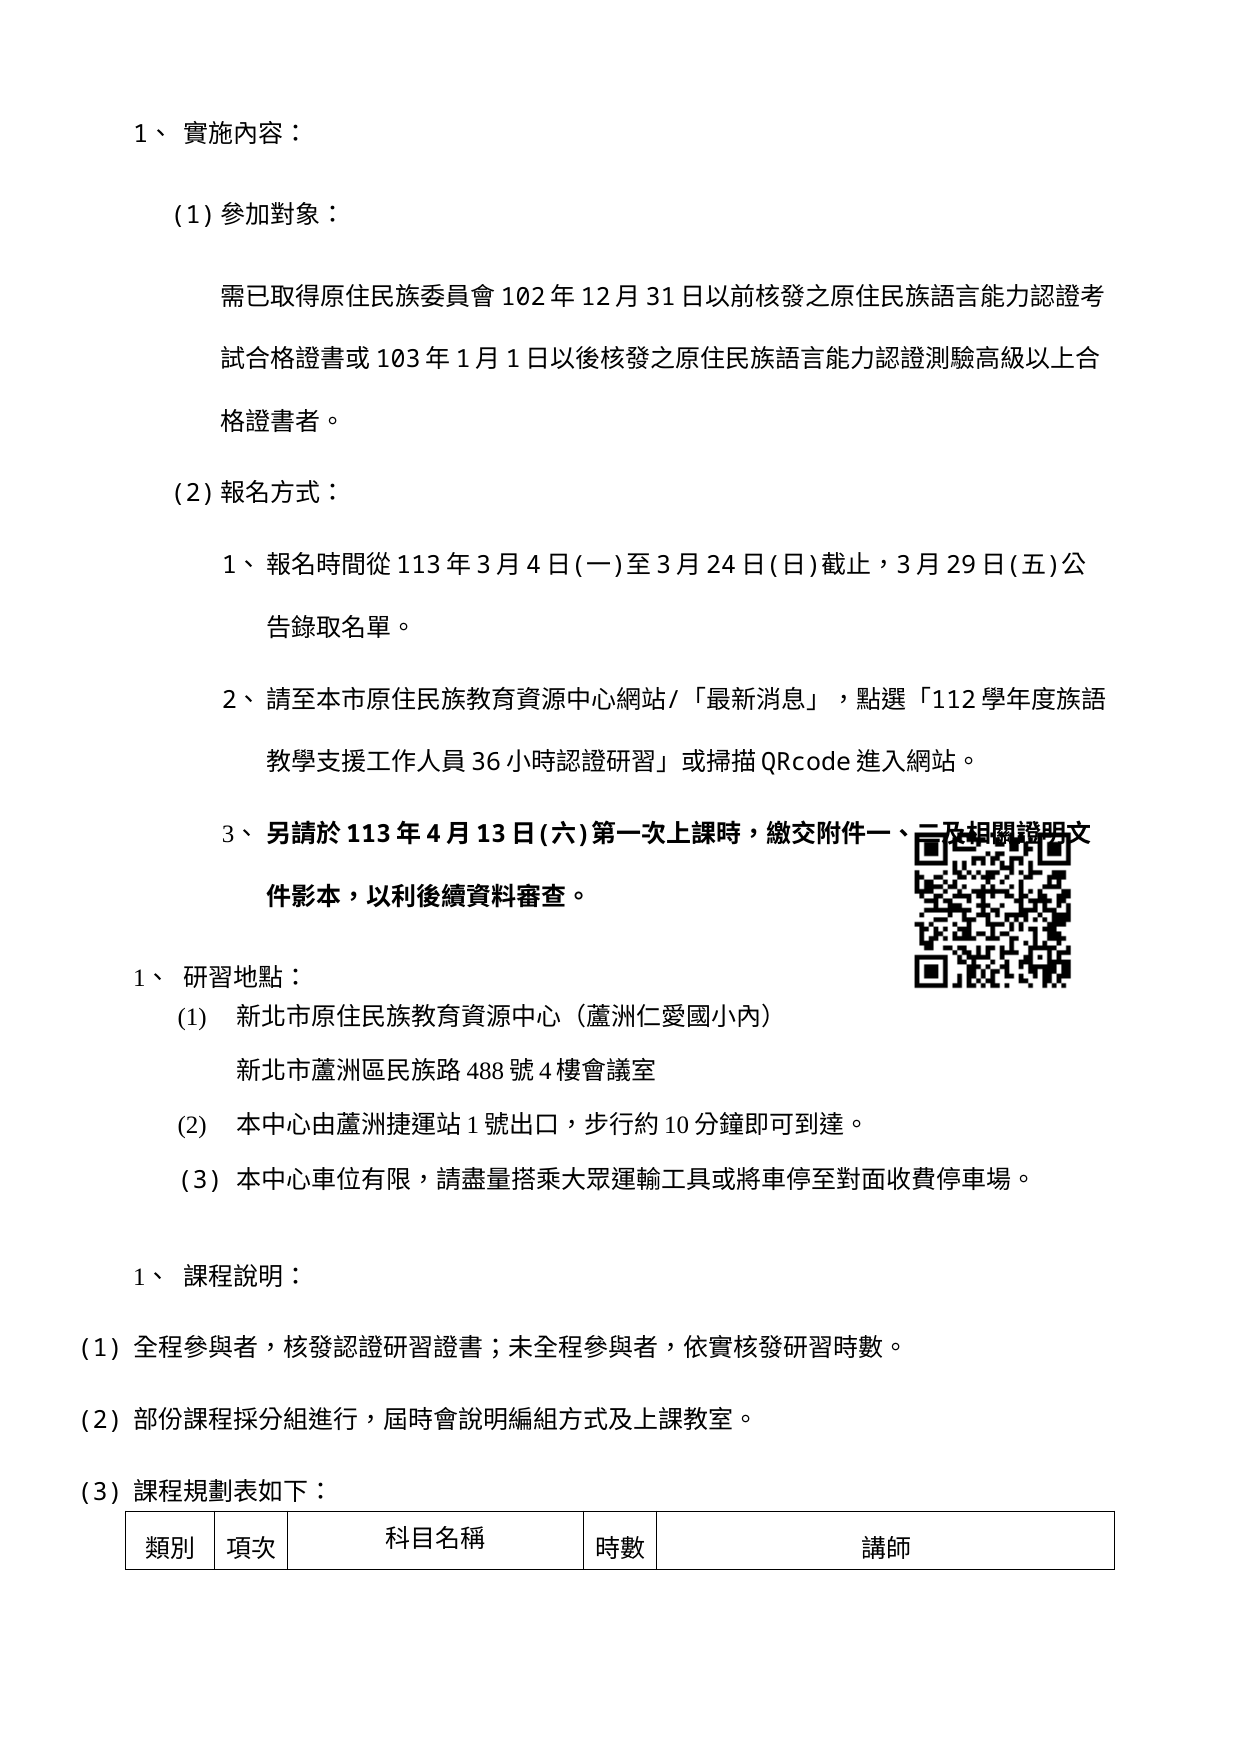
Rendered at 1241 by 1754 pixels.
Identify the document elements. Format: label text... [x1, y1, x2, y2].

list 部份課程採分組進行，屆時會說明編組方式及上課教室。 [77, 1376, 1107, 1439]
table_header 項次 [215, 1512, 287, 1569]
text 需已取得原住民族委員會102年12月31日以前核發之原住民族語言能力認證考試合格證書或103年1月1日以後核發之原住民族語言能力認證測驗高級以上合格證書者。 [220, 252, 1107, 440]
picture [1081, 828, 1090, 841]
list 新北市原住民族教育資源中心（蘆洲仁愛國小內） [177, 996, 1158, 1032]
list 全程參與者，核發認證研習證書；未全程參與者，依實核發研習時數。 [77, 1304, 1107, 1367]
list 另請於113年4月13日(六)第一次上課時，繳交附件一、二及相關證明文件影本，以利後續資料審查。 [222, 790, 1107, 915]
list 課程規劃表如下： [77, 1448, 1107, 1511]
table_header 時數 [584, 1512, 656, 1569]
list 請至本市原住民族教育資源中心網站/「最新消息」，點選「112學年度族語教學支援工作人員36小時認證研習」或掃描QRcode進入網站。 [222, 656, 1107, 781]
list 報名方式： [170, 449, 1107, 512]
list 報名時間從113年3月4日(一)至3月24日(日)截止，3月29日(五)公告錄取名單。 [222, 521, 1107, 646]
table_header 科目名稱 [288, 1512, 583, 1569]
list 本中心車位有限，請盡量搭乘大眾運輸工具或將車停至對面收費停車場。 [177, 1159, 1107, 1196]
list 研習地點： [133, 934, 897, 996]
list 課程說明： [133, 1232, 1107, 1295]
list 本中心由蘆洲捷運站1號出口，步行約10分鐘即可到達。 [177, 1105, 1107, 1141]
table_header 講師 [657, 1512, 1114, 1569]
picture [1074, 828, 1083, 835]
table_header 類別 [126, 1512, 214, 1569]
list 實施內容： [133, 90, 1107, 152]
text 新北市蘆洲區民族路488號4樓會議室 [236, 1051, 1158, 1087]
picture [897, 815, 1090, 1007]
list 參加對象： [170, 171, 1107, 234]
list [1090, 934, 1107, 996]
